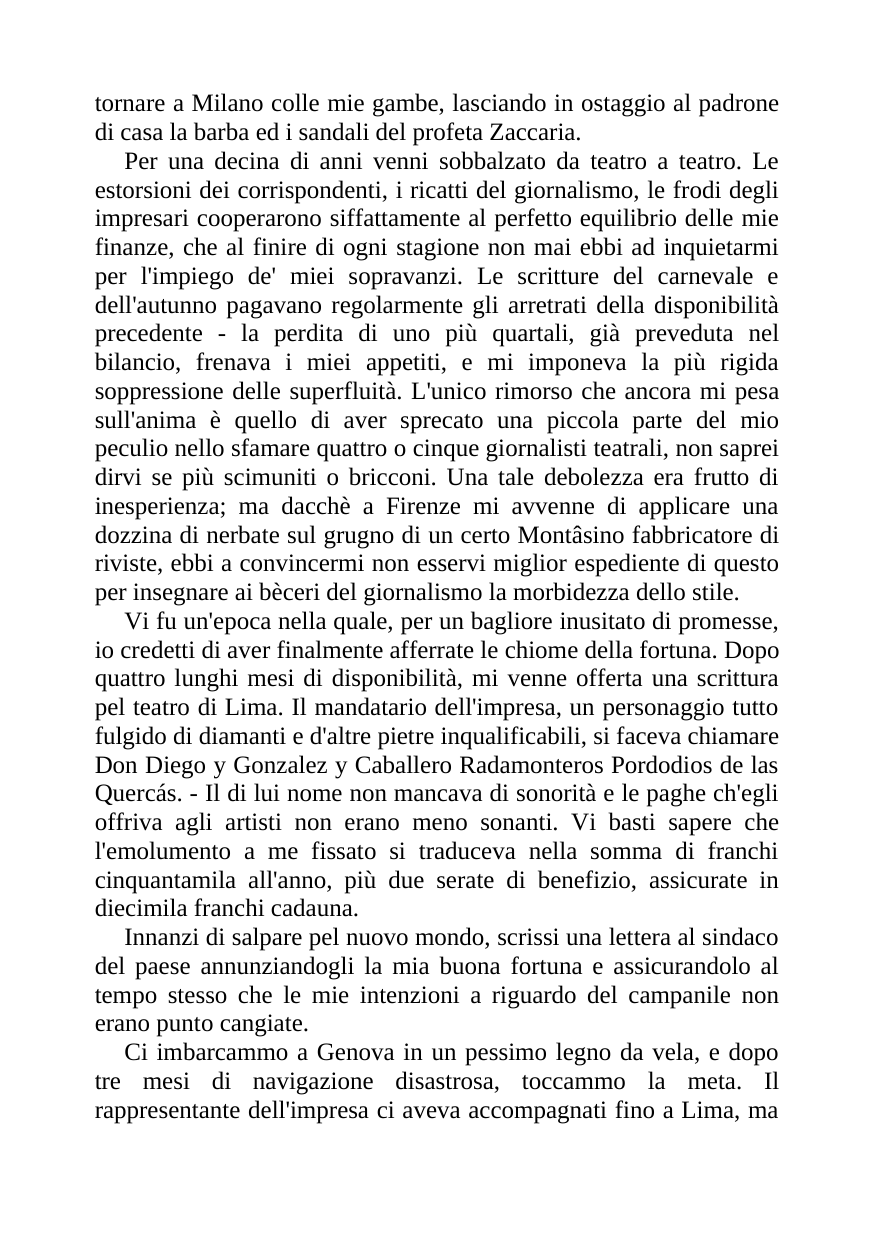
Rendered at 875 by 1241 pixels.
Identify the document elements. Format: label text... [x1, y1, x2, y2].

text Innanzi di salpare pel nuovo mondo, scrissi una lettera al sindaco del paese annunziandogli la mia buona fortuna e assicurandolo al tempo stesso che le mie intenzioni a riguardo del campanile non erano punto cangiate. [94, 922, 779, 1037]
text tornare a Milano colle mie gambe, lasciando in ostaggio al padrone di casa la barba ed i sandali del profeta Zaccaria. [94, 88, 779, 146]
text Per una decina di anni venni sobbalzato da teatro a teatro. Le estorsioni dei corrispondenti, i ricatti del giornalismo, le frodi degli impresari cooperarono siffattamente al perfetto equilibrio delle mie finanze, che al finire di ogni stagione non mai ebbi ad inquietarmi per l'impiego de' miei sopravanzi. Le scritture del carnevale e dell'autunno pagavano regolarmente gli arretrati della disponibilità precedente - la perdita di uno più quartali, già preveduta nel bilancio, frenava i miei appetiti, e mi imponeva la più rigida soppressione delle superfluità. L'unico rimorso che ancora mi pesa sull'anima è quello di aver sprecato una piccola parte del mio peculio nello sfamare quattro o cinque giornalisti teatrali, non saprei dirvi se più scimuniti o bricconi. Una tale debolezza era frutto di inesperienza; ma dacchè a Firenze mi avvenne di applicare una dozzina di nerbate sul grugno di un certo Montâsino fabbricatore di riviste, ebbi a convincermi non esservi miglior espediente di questo per insegnare ai bèceri del giornalismo la morbidezza dello stile. [94, 146, 779, 606]
text Ci imbarcammo a Genova in un pessimo legno da vela, e dopo tre mesi di navigazione disastrosa, toccammo la meta. Il rappresentante dell'impresa ci aveva accompagnati fino a Lima, ma [94, 1037, 779, 1123]
text Vi fu un'epoca nella quale, per un bagliore inusitato di promesse, io credetti di aver finalmente afferrate le chiome della fortuna. Dopo quattro lunghi mesi di disponibilità, mi venne offerta una scrittura pel teatro di Lima. Il mandatario dell'impresa, un personaggio tutto fulgido di diamanti e d'altre pietre inqualificabili, si faceva chiamare Don Diego y Gonzalez y Caballero Radamonteros Pordodios de las Quercás. - Il di lui nome non mancava di sonorità e le paghe ch'egli offriva agli artisti non erano meno sonanti. Vi basti sapere che l'emolumento a me fissato si traduceva nella somma di franchi cinquantamila all'anno, più due serate di benefizio, assicurate in diecimila franchi cadauna. [94, 606, 779, 922]
